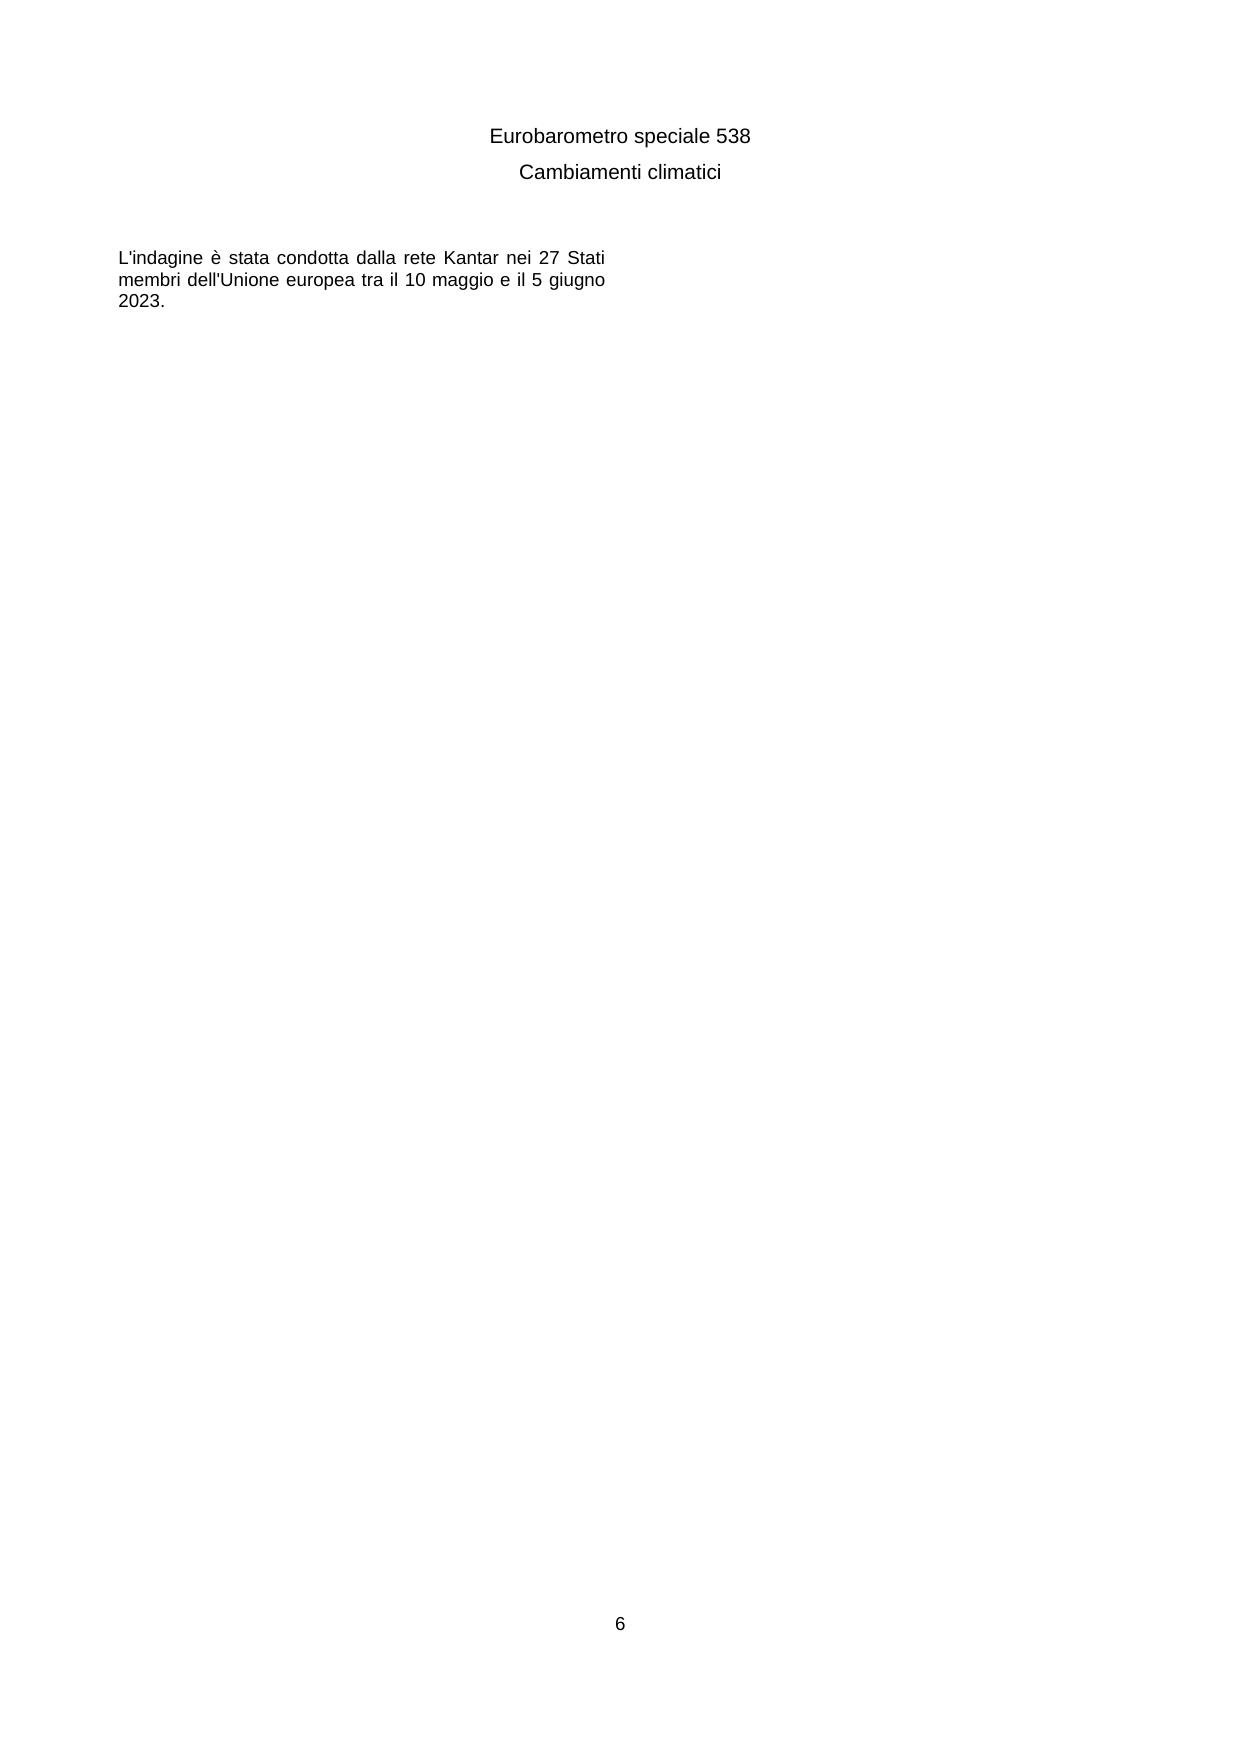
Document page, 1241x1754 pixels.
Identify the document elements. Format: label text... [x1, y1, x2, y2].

text L'indagine è stata condotta dalla rete Kantar nei 27 Stati membri dell'Unione europea tra il 10 maggio e il 5 giugno 2023. [118, 247, 605, 311]
